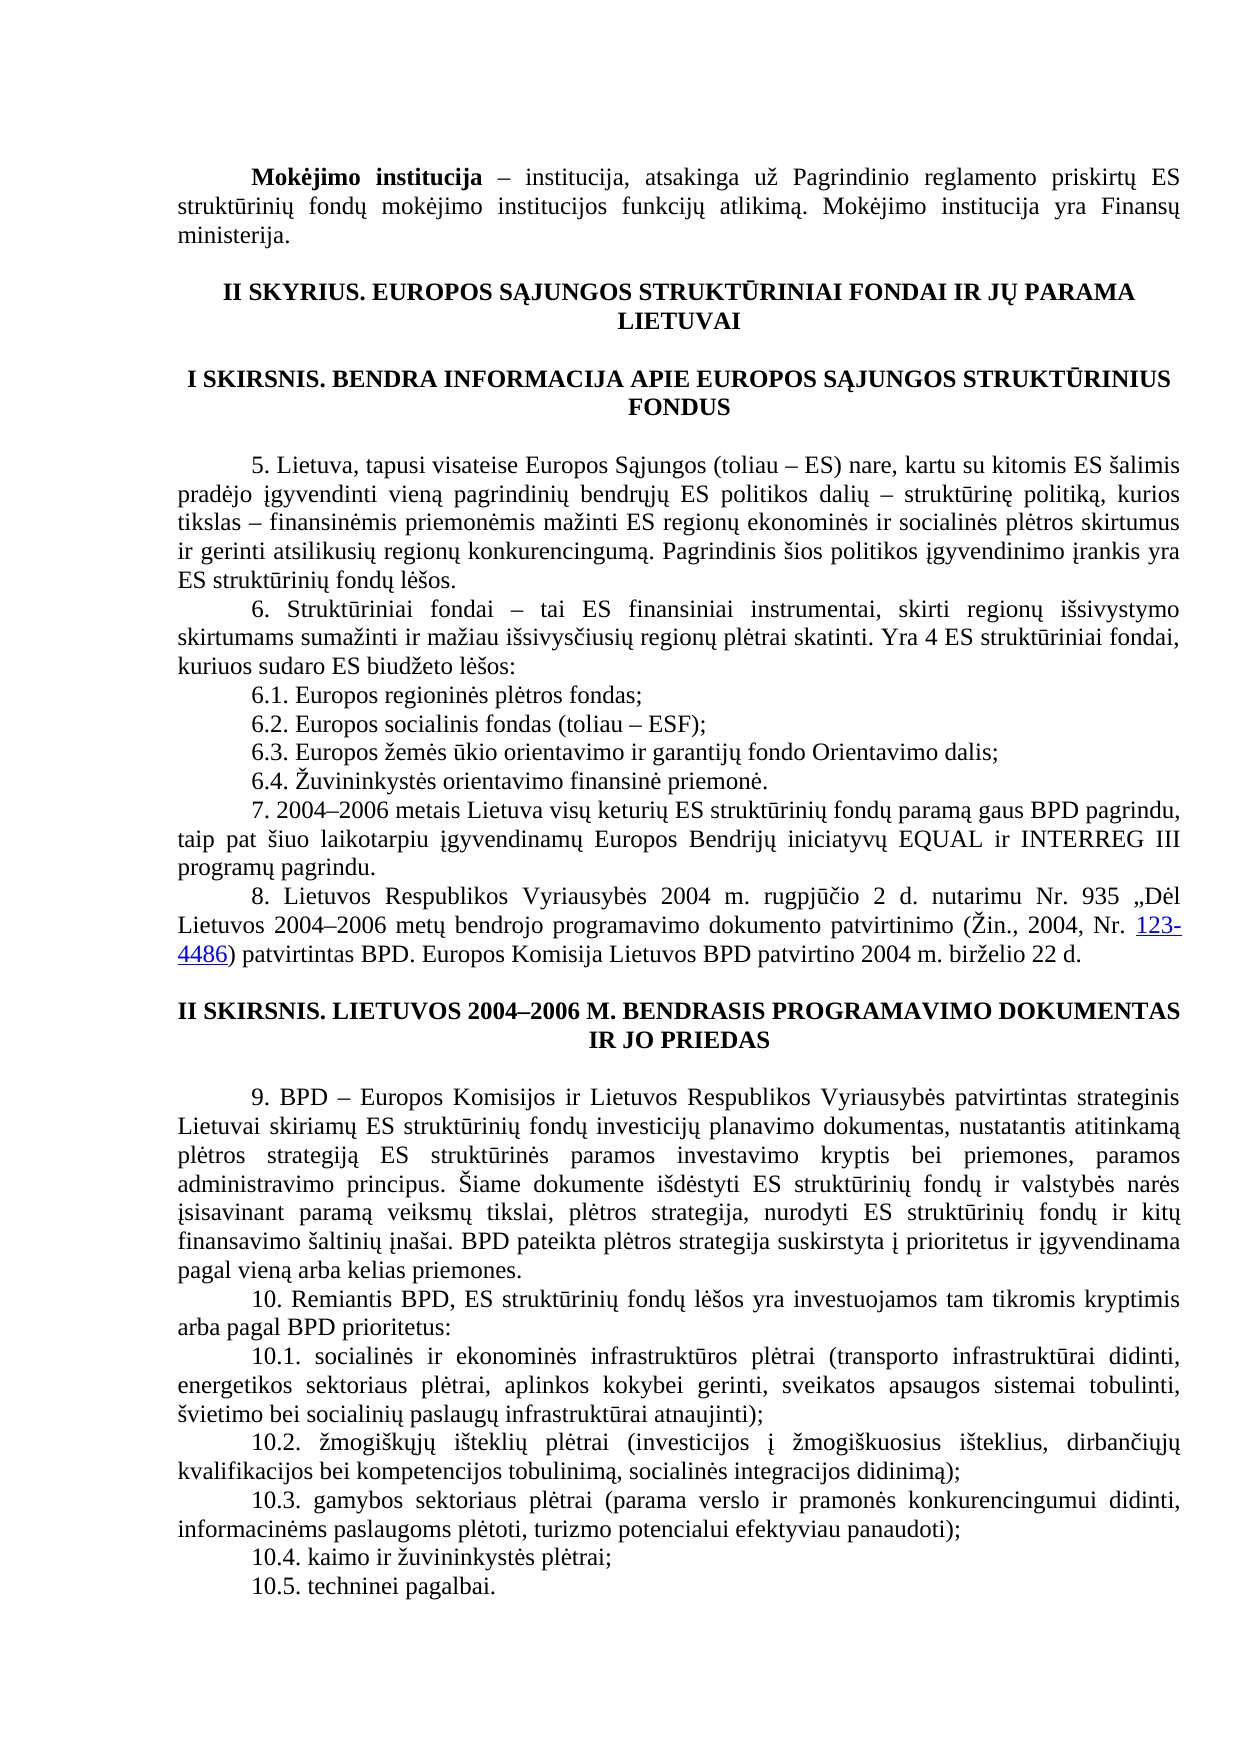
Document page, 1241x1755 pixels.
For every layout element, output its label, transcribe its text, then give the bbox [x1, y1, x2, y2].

text 6.1. Europos regioninės plėtros fondas; [177, 680, 1181, 709]
text 10.5. techninei pagalbai. [177, 1571, 1181, 1600]
text 10.1. socialinės ir ekonominės infrastruktūros plėtrai (transporto infrastruktūrai didinti, energetikos sektoriaus plėtrai, aplinkos kokybei gerinti, sveikatos apsaugos sistemai tobulinti, švietimo bei socialinių paslaugų infrastruktūrai atnaujinti); [177, 1341, 1181, 1427]
text 5. Lietuva, tapusi visateise Europos Sąjungos (toliau – ES) nare, kartu su kitomis ES šalimis pradėjo įgyvendinti vieną pagrindinių bendrųjų ES politikos dalių – struktūrinę politiką, kurios tikslas – finansinėmis priemonėmis mažinti ES regionų ekonominės ir socialinės plėtros skirtumus ir gerinti atsilikusių regionų konkurencingumą. Pagrindinis šios politikos įgyvendinimo įrankis yra ES struktūrinių fondų lėšos. [177, 450, 1181, 594]
text 9. BPD – Europos Komisijos ir Lietuvos Respublikos Vyriausybės patvirtintas strateginis Lietuvai skiriamų ES struktūrinių fondų investicijų planavimo dokumentas, nustatantis atitinkamą plėtros strategiją ES struktūrinės paramos investavimo kryptis bei priemones, paramos administravimo principus. Šiame dokumente išdėstyti ES struktūrinių fondų ir valstybės narės įsisavinant paramą veiksmų tikslai, plėtros strategija, nurodyti ES struktūrinių fondų ir kitų finansavimo šaltinių įnašai. BPD pateikta plėtros strategija suskirstyta į prioritetus ir įgyvendinama pagal vieną arba kelias priemones. [177, 1082, 1181, 1284]
text 8. Lietuvos Respublikos Vyriausybės 2004 m. rugpjūčio 2 d. nutarimu Nr. 935 „Dėl Lietuvos 2004–2006 metų bendrojo programavimo dokumento patvirtinimo (Žin., 2004, Nr. 123-4486) patvirtintas BPD. Europos Komisija Lietuvos BPD patvirtino 2004 m. birželio 22 d. [177, 881, 1181, 967]
text 10.3. gamybos sektoriaus plėtrai (parama verslo ir pramonės konkurencingumui didinti, informacinėms paslaugoms plėtoti, turizmo potencialui efektyviau panaudoti); [177, 1485, 1181, 1542]
text 10.2. žmogiškųjų išteklių plėtrai (investicijos į žmogiškuosius išteklius, dirbančiųjų kvalifikacijos bei kompetencijos tobulinimą, socialinės integracijos didinimą); [177, 1427, 1181, 1485]
text 6.2. Europos socialinis fondas (toliau – ESF); [177, 709, 1181, 737]
text 6. Struktūriniai fondai – tai ES finansiniai instrumentai, skirti regionų išsivystymo skirtumams sumažinti ir mažiau išsivysčiusių regionų plėtrai skatinti. Yra 4 ES struktūriniai fondai, kuriuos sudaro ES biudžeto lėšos: [177, 594, 1181, 680]
text I SKIRSNIS. BENDRA INFORMACIJA APIE EUROPOS SĄJUNGOS STRUKTŪRINIUS FONDUS [177, 364, 1181, 421]
text 6.3. Europos žemės ūkio orientavimo ir garantijų fondo Orientavimo dalis; [177, 737, 1181, 766]
text Mokėjimo institucija – institucija, atsakinga už Pagrindinio reglamento priskirtų ES struktūrinių fondų mokėjimo institucijos funkcijų atlikimą. Mokėjimo institucija yra Finansų ministerija. [177, 162, 1181, 249]
text 7. 2004–2006 metais Lietuva visų keturių ES struktūrinių fondų paramą gaus BPD pagrindu, taip pat šiuo laikotarpiu įgyvendinamų Europos Bendrijų iniciatyvų EQUAL ir INTERREG III programų pagrindu. [177, 795, 1181, 881]
text 10.4. kaimo ir žuvininkystės plėtrai; [177, 1542, 1181, 1571]
text 10. Remiantis BPD, ES struktūrinių fondų lėšos yra investuojamos tam tikromis kryptimis arba pagal BPD prioritetus: [177, 1284, 1181, 1341]
text 6.4. Žuvininkystės orientavimo finansinė priemonė. [177, 766, 1181, 795]
text II SKYRIUS. EUROPOS SĄJUNGOS STRUKTŪRINIAI FONDAI IR JŲ PARAMA LIETUVAI [177, 277, 1181, 335]
text II SKIRSNIS. LIETUVOS 2004–2006 M. BENDRASIS PROGRAMAVIMO DOKUMENTAS IR JO PRIEDAS [177, 996, 1181, 1054]
